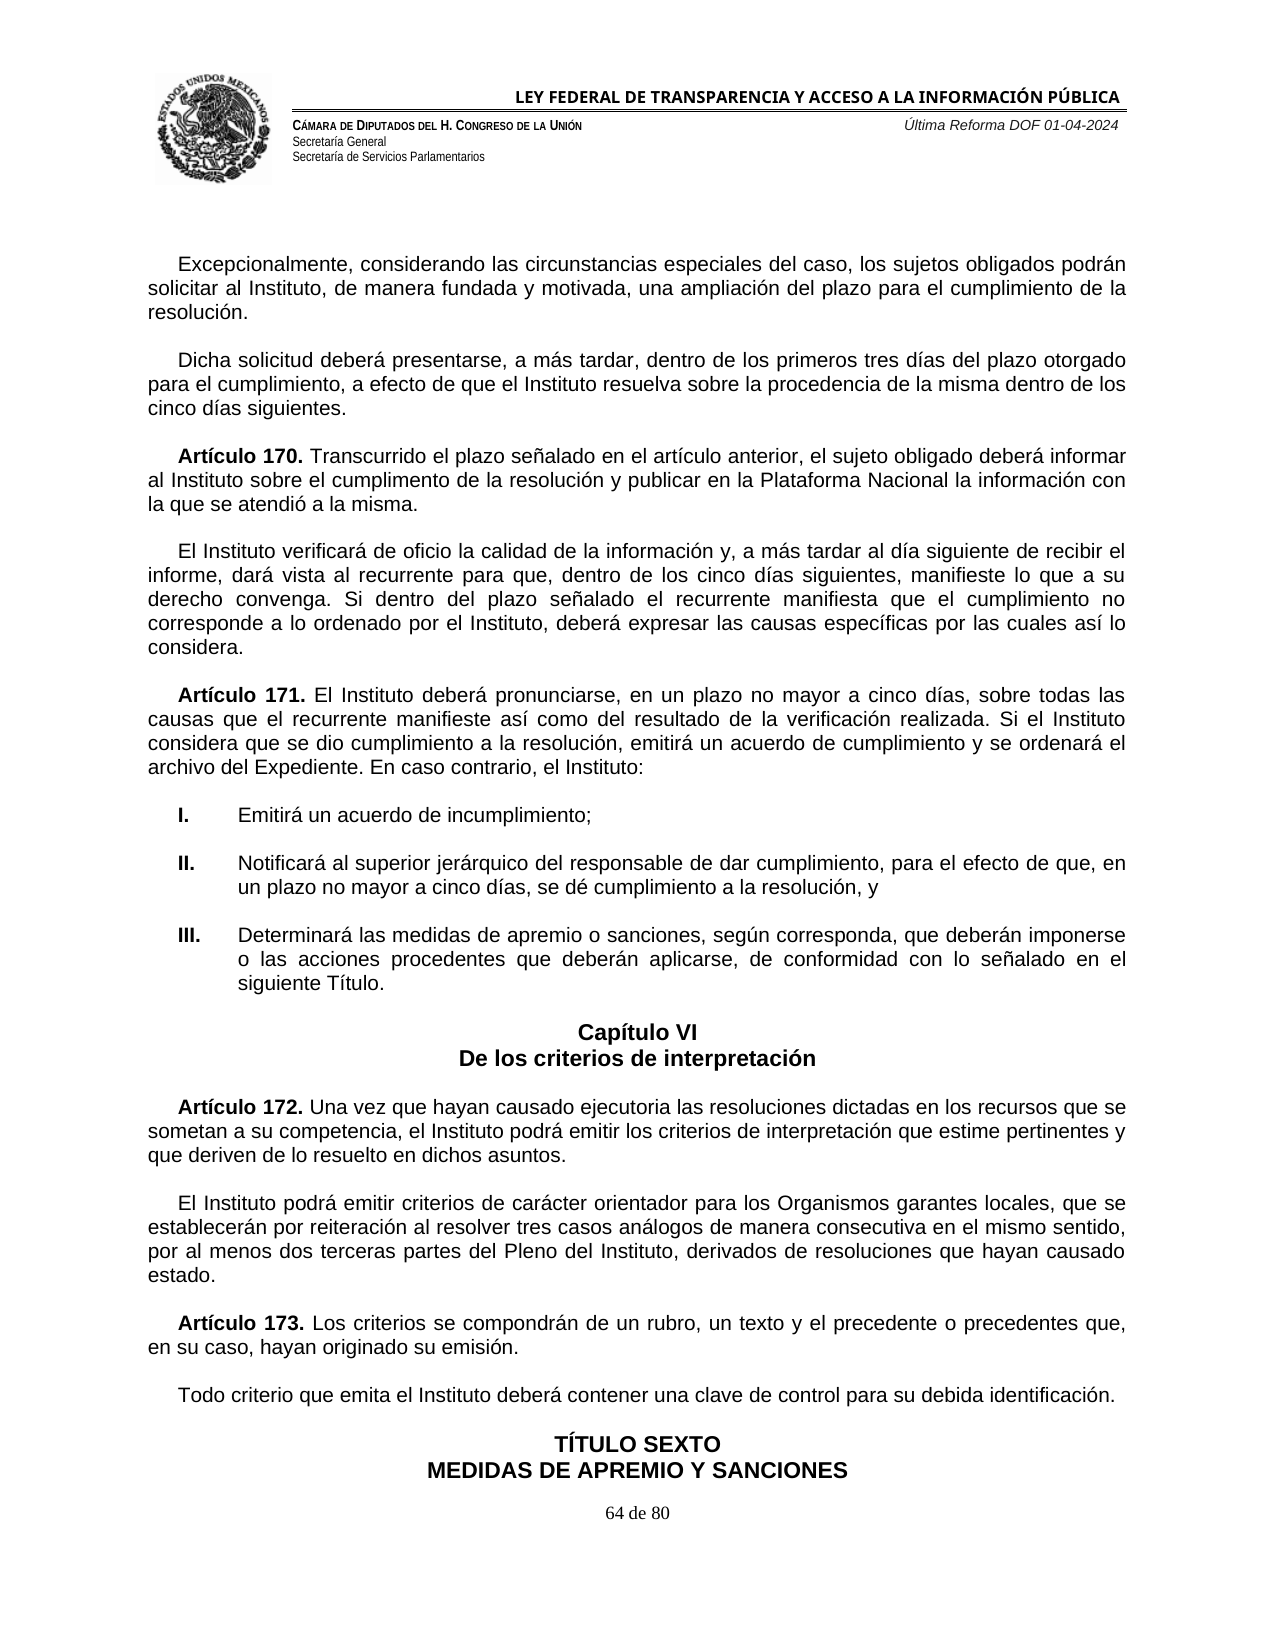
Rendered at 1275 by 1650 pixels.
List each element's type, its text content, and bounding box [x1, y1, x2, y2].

text Excepcionalmente, considerando las circunstancias especiales del caso, los sujetos obligados podrán solicitar al Instituto, de manera fundada y motivada, una ampliación del plazo para el cumplimiento de la resolución. [148, 252, 1127, 324]
text Dicha solicitud deberá presentarse, a más tardar, dentro de los primeros tres días del plazo otorgado para el cumplimiento, a efecto de que el Instituto resuelva sobre la procedencia de la misma dentro de los cinco días siguientes. [148, 348, 1127, 419]
text Artículo 172. Una vez que hayan causado ejecutoria las resoluciones dictadas en los recursos que se sometan a su competencia, el Instituto podrá emitir los criterios de interpretación que estime pertinentes y que deriven de lo resuelto en dichos asuntos. [148, 1095, 1127, 1167]
text II. Notificará al superior jerárquico del responsable de dar cumplimiento, para el efecto de que, en un plazo no mayor a cinco días, se dé cumplimiento a la resolución, y [178, 851, 1127, 899]
text MEDIDAS DE APREMIO Y SANCIONES [148, 1457, 1127, 1483]
text El Instituto verificará de oficio la calidad de la información y, a más tardar al día siguiente de recibir el informe, dará vista al recurrente para que, dentro de los cinco días siguientes, manifieste lo que a su derecho convenga. Si dentro del plazo señalado el recurrente manifiesta que el cumplimiento no corresponde a lo ordenado por el Instituto, deberá expresar las causas específicas por las cuales así lo considera. [148, 539, 1127, 659]
text Artículo 173. Los criterios se compondrán de un rubro, un texto y el precedente o precedentes que, en su caso, hayan originado su emisión. [148, 1311, 1127, 1359]
text III. Determinará las medidas de apremio o sanciones, según corresponda, que deberán imponerse o las acciones procedentes que deberán aplicarse, de conformidad con lo señalado en el siguiente Título. [178, 923, 1127, 994]
text El Instituto podrá emitir criterios de carácter orientador para los Organismos garantes locales, que se establecerán por reiteración al resolver tres casos análogos de manera consecutiva en el mismo sentido, por al menos dos terceras partes del Pleno del Instituto, derivados de resoluciones que hayan causado estado. [148, 1191, 1127, 1287]
text Artículo 170. Transcurrido el plazo señalado en el artículo anterior, el sujeto obligado deberá informar al Instituto sobre el cumplimento de la resolución y publicar en la Plataforma Nacional la información con la que se atendió a la misma. [148, 443, 1127, 515]
text Capítulo VI [148, 1018, 1127, 1045]
text De los criterios de interpretación [148, 1045, 1127, 1071]
text TÍTULO SEXTO [148, 1431, 1127, 1457]
text Todo criterio que emita el Instituto deberá contener una clave de control para su debida identificación. [148, 1383, 1127, 1407]
text I. Emitirá un acuerdo de incumplimiento; [178, 803, 1127, 827]
text Artículo 171. El Instituto deberá pronunciarse, en un plazo no mayor a cinco días, sobre todas las causas que el recurrente manifieste así como del resultado de la verificación realizada. Si el Instituto considera que se dio cumplimiento a la resolución, emitirá un acuerdo de cumplimiento y se ordenará el archivo del Expediente. En caso contrario, el Instituto: [148, 683, 1127, 779]
